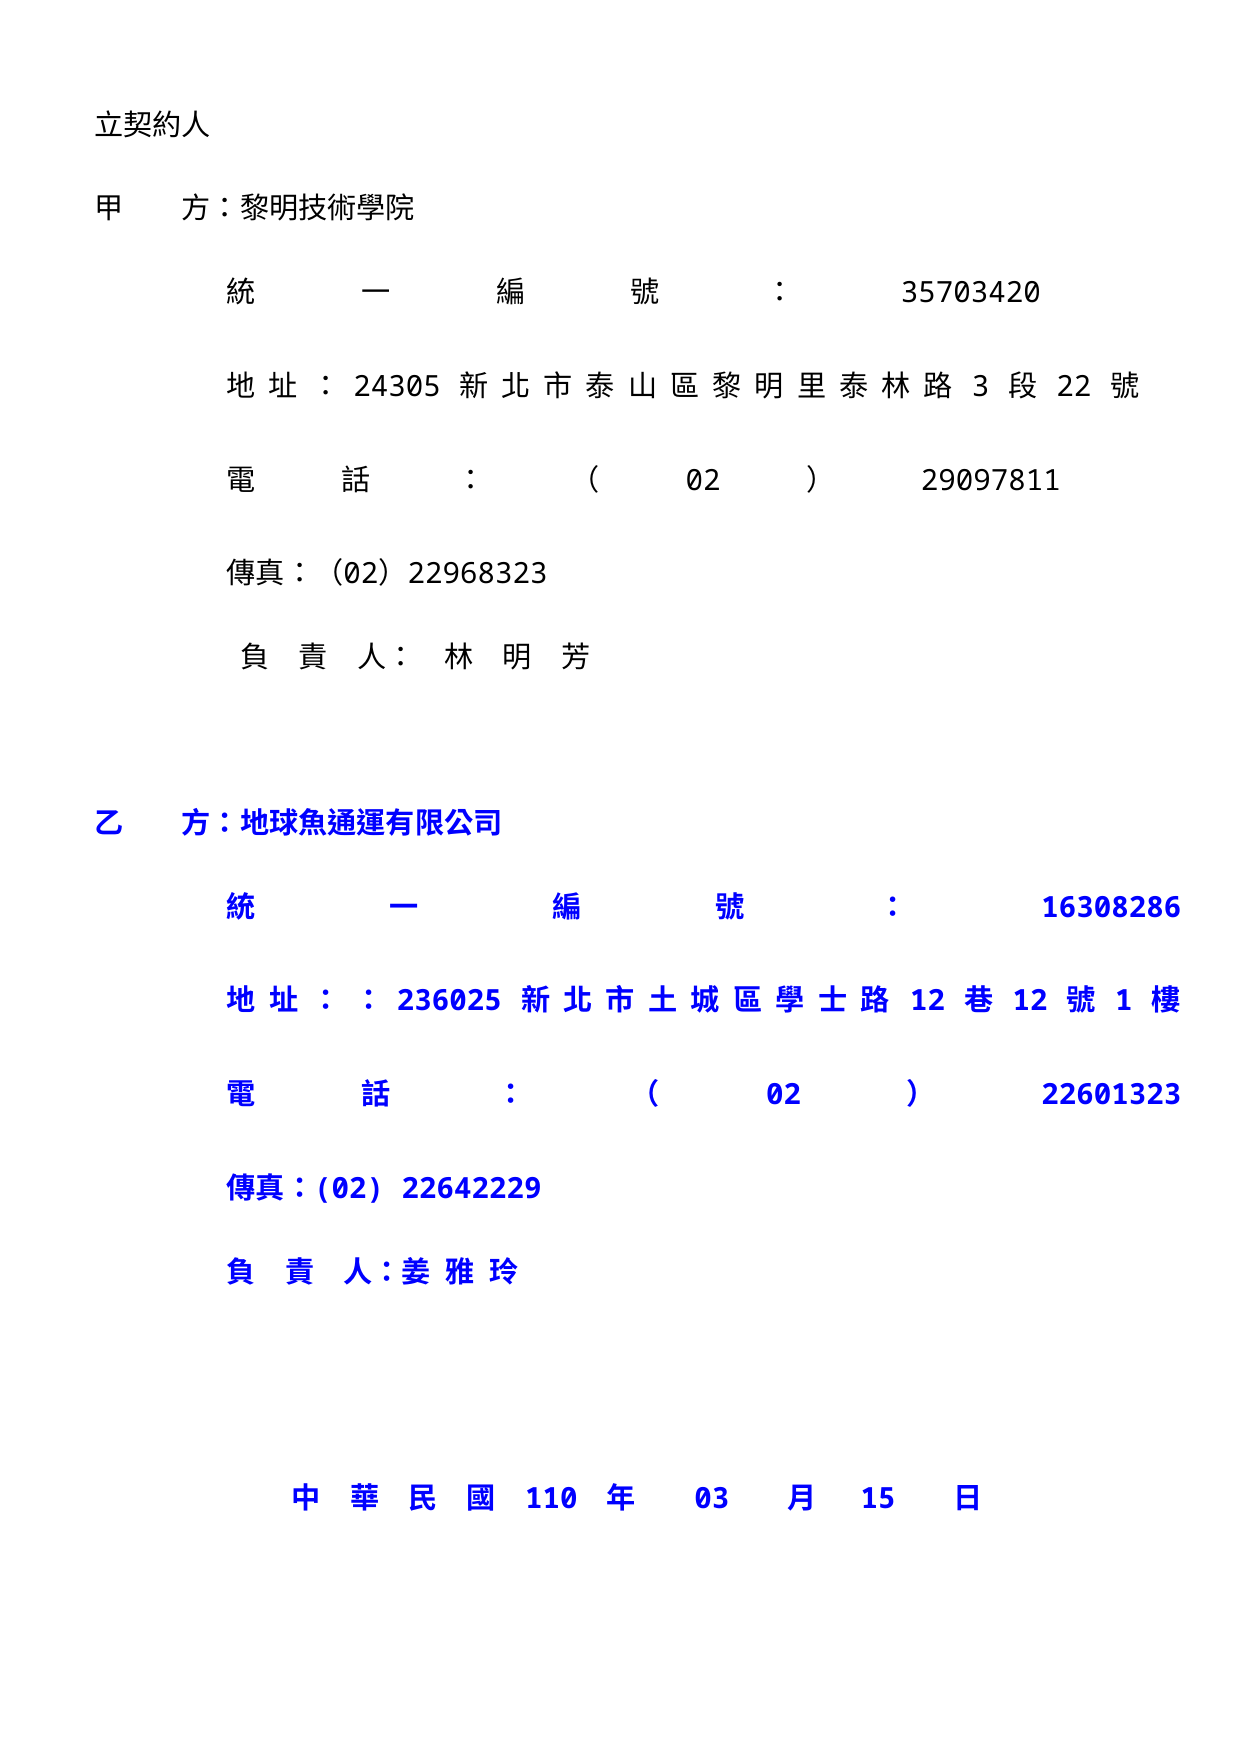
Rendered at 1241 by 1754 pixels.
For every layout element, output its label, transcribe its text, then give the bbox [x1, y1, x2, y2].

text 統一編號：35703420 地址：24305新北市泰山區黎明里泰林路3段22號 電話：（02）29097811 傳真：（02）22968323 [226, 248, 1181, 592]
text 甲 方：黎明技術學院 [94, 164, 1181, 227]
text 負 責 人：姜 雅 玲 [226, 1228, 1181, 1290]
text 乙 方：地球魚通運有限公司 [94, 779, 1181, 842]
text 負 責 人： 林 明 芳 [153, 613, 1181, 676]
text 立契約人 [94, 81, 1181, 143]
text 統一編號：16308286 地址：：236025新北市土城區學士路12巷12號1樓 電話：（02）22601323 傳真：(02) 22642229 [226, 863, 1181, 1206]
text 中 華 民 國 110 年 03 月 15 日 [94, 1455, 1180, 1517]
